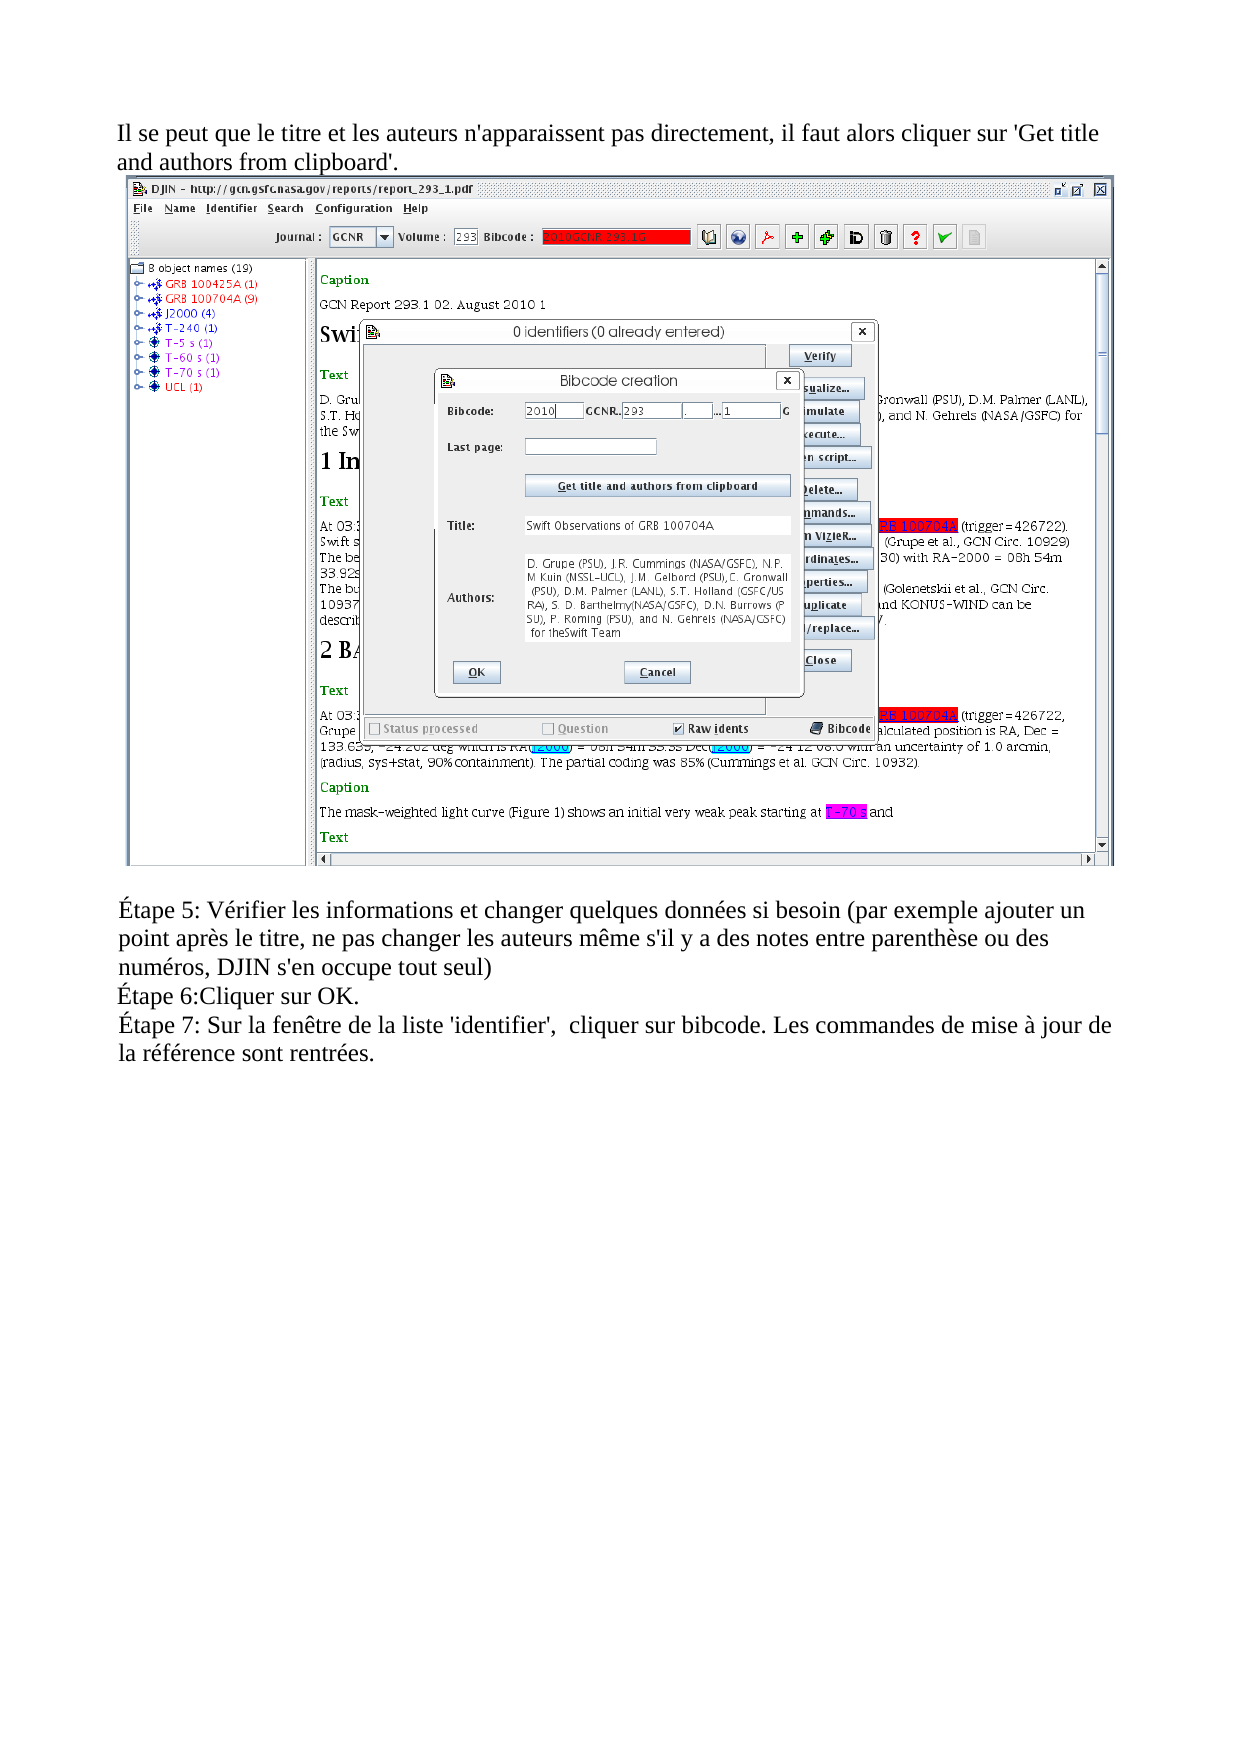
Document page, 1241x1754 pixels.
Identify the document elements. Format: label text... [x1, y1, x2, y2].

text Il se peut que le titre et les auteurs n'apparaissent pas directement, il faut alors cliquer sur 'Get title and authors from clipboard'. [117, 118, 1122, 176]
picture [125, 175, 1115, 866]
text Étape 6:Cliquer sur OK. [117, 981, 1122, 1010]
text Étape 5: Vérifier les informations et changer quelques données si besoin (par exemple ajouter un point après le titre, ne pas changer les auteurs même s'il y a des notes entre parenthèse ou des numéros, DJIN s'en occupe tout seul) [118, 895, 1122, 981]
text Étape 7: Sur la fenêtre de la liste 'identifier', cliquer sur bibcode. Les commandes de mise à jour de la référence sont rentrées. [118, 1010, 1122, 1067]
